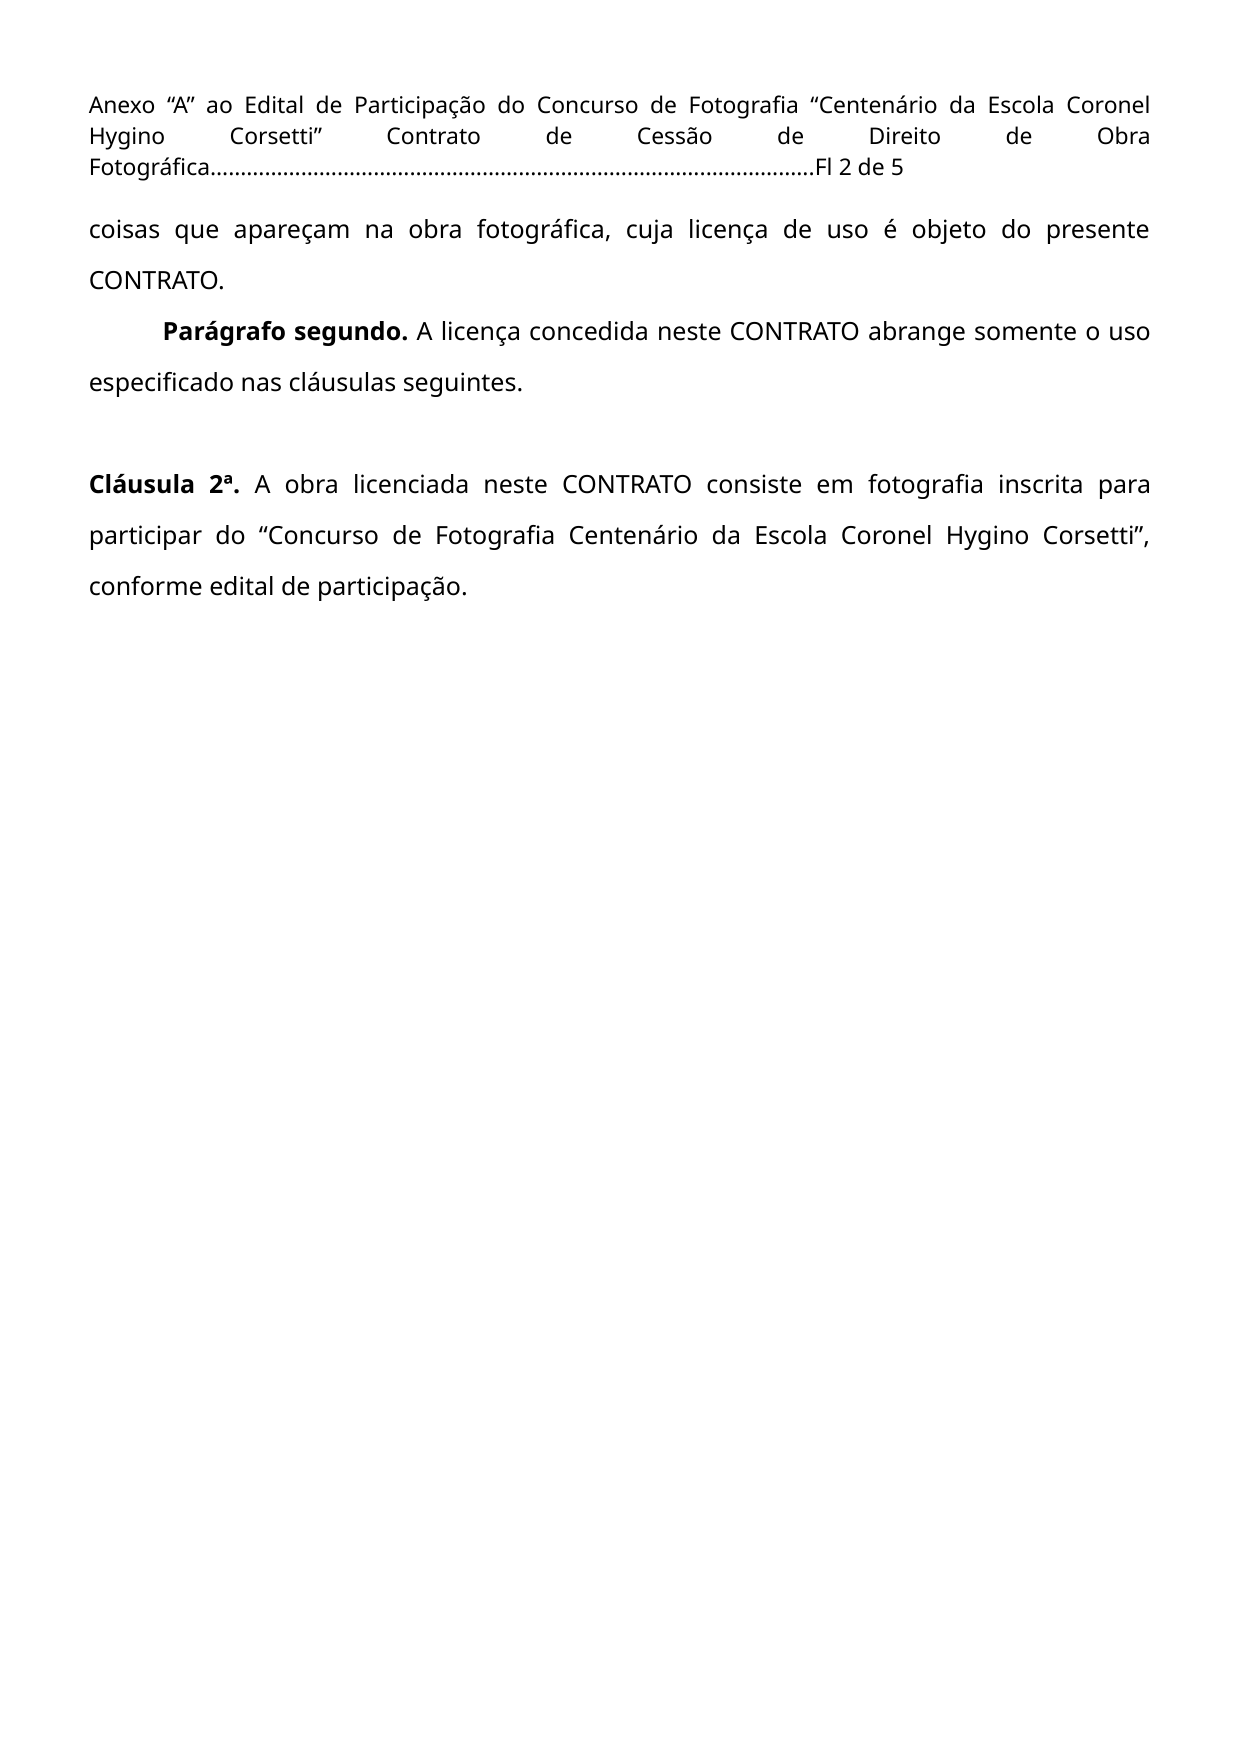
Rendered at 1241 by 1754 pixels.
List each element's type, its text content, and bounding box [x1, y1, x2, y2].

text Parágrafo segundo. A licença concedida neste CONTRATO abrange somente o uso especificado nas cláusulas seguintes. [88, 314, 1152, 399]
text coisas que apareçam na obra fotográfica, cuja licença de uso é objeto do presente CONTRATO. [88, 212, 1152, 297]
text Cláusula 2ª. A obra licenciada neste CONTRATO consiste em fotografia inscrita para participar do “Concurso de Fotografia Centenário da Escola Coronel Hygino Corsetti”, conforme edital de participação. [88, 467, 1152, 603]
